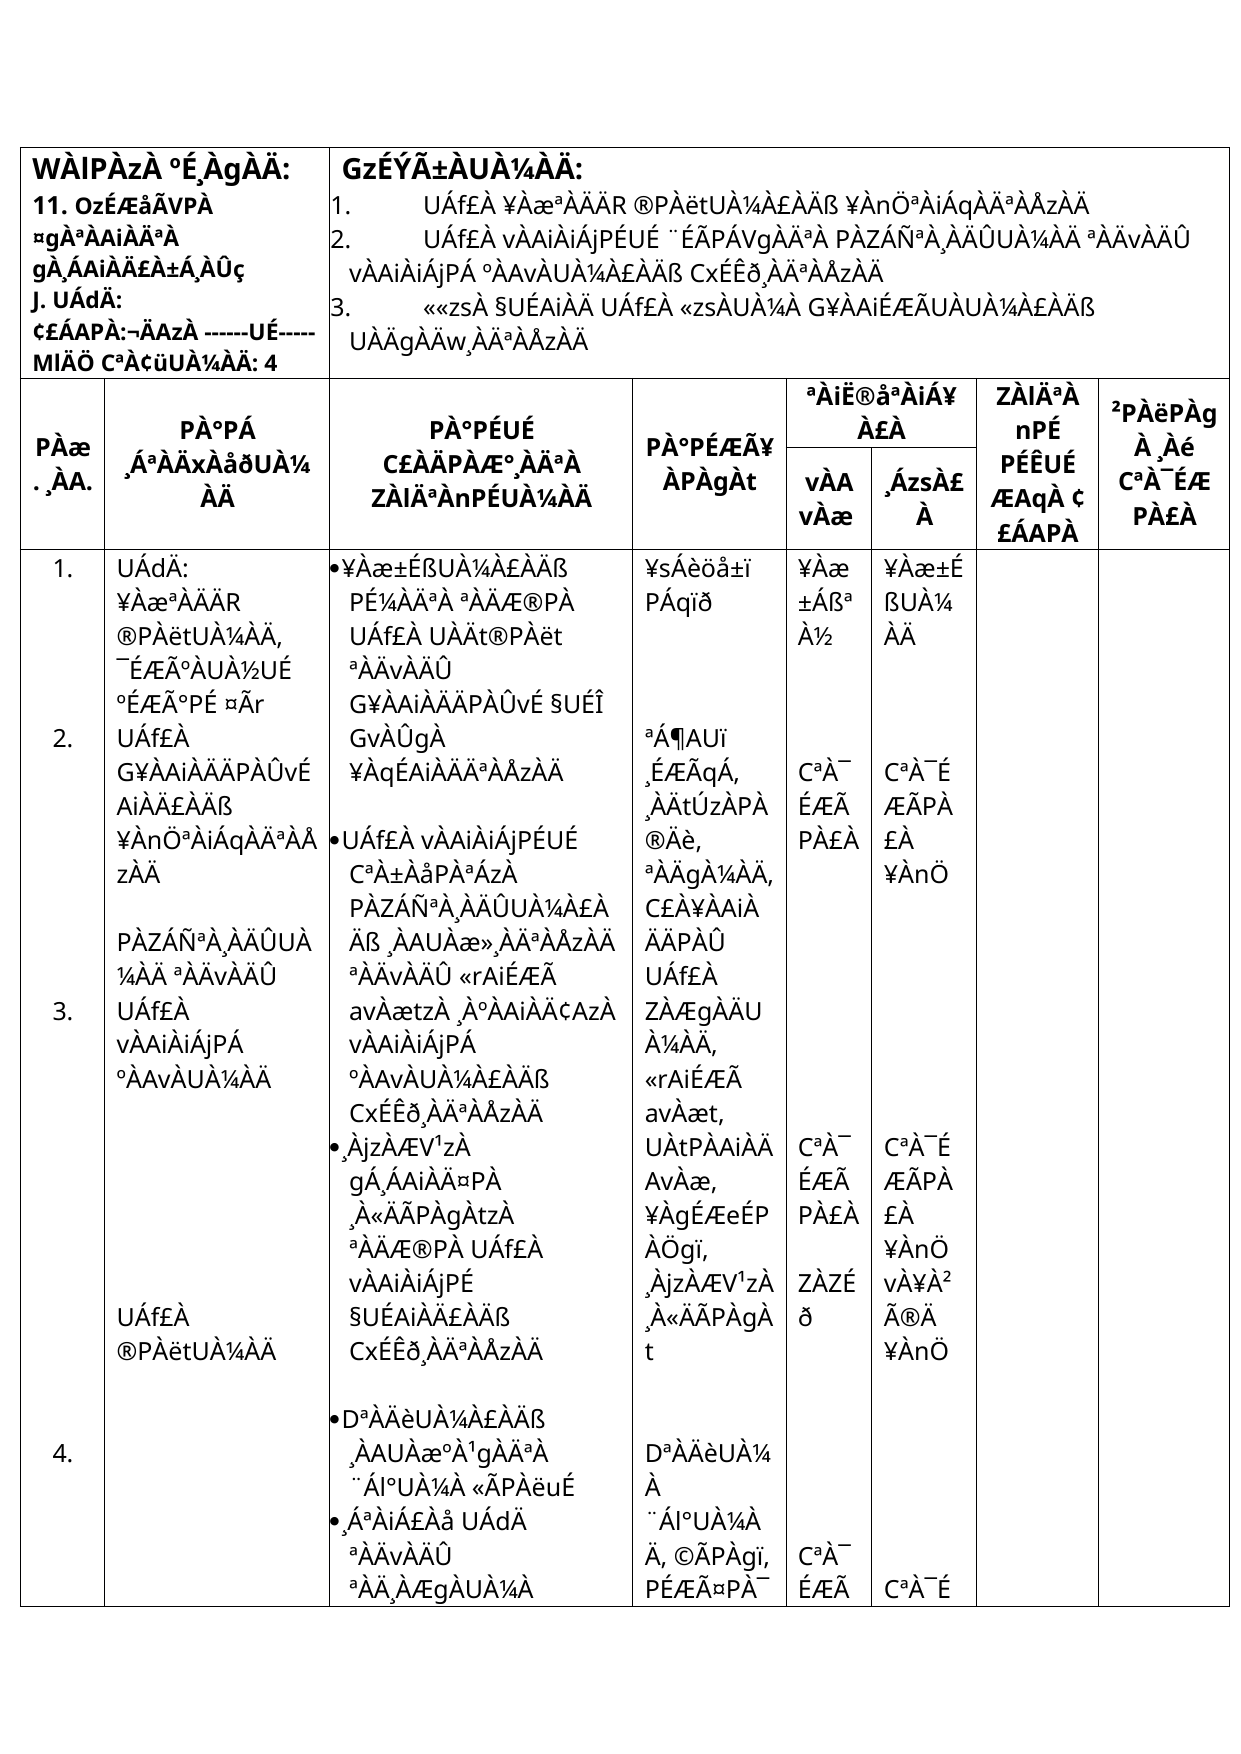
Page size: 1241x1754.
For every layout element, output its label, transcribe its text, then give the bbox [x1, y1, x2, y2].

table_cell [977, 550, 1098, 1606]
table_cell [1099, 550, 1229, 1606]
table_cell PÀæ. ¸ÀA. [21, 379, 104, 549]
table_header GzÉÝÃ±ÀUÀ¼ÀÄ: UÁf£À ¥ÀæªÀÄÄR ®PÀëtUÀ¼À£ÀÄß ¥ÀnÖªÀiÁqÀÄªÀÅzÀÄ UÁf£À vÀAiÀiÁjPÉUÉ ¨ÉÃPÁVgÀÄªÀ PÀZÁÑªÀ¸ÀÄÛUÀ¼ÀÄ ªÀÄvÀÄÛ vÀAiÀiÁjPÁ ºÀAvÀUÀ¼À£ÀÄß CxÉÊð¸ÀÄªÀÅzÀÄ ««zsÀ §UÉAiÀÄ UÁf£À «zsÀUÀ¼À G¥ÀAiÉÆÃUÀUÀ¼À£ÀÄß UÀÄgÀÄw¸ÀÄªÀÅzÀÄ [330, 148, 1229, 378]
table_cell ªÀiË®åªÀiÁ¥À£À [787, 379, 976, 447]
table_cell ²PÀëPÀgÀ ¸Àé CªÀ¯ÉÆPÀ£À [1099, 379, 1229, 549]
table_header WÀlPÀzÀ ºÉ¸ÀgÀÄ: 11. OzÉÆåÃVPÀ ¤gÀªÀAiÀÄªÀ gÀ¸ÁAiÀÄ£À±Á¸ÀÛç J. UÁdÄ: ¢£ÁAPÀ:¬ÄAzÀ ------UÉ----- MlÄÖ CªÀ¢üUÀ¼ÀÄ: 4 [21, 148, 329, 378]
table_cell ¸ÁzsÀ£À [872, 448, 976, 549]
table_cell ZÀlÄªÀnPÉ PÉÊUÉÆAqÀ ¢£ÁAPÀ [977, 379, 1098, 549]
table_cell UÁdÄ: ¥ÀæªÀÄÄR ®PÀëtUÀ¼ÀÄ, ¯ÉÆÃºÀUÀ½UÉ ºÉÆÃ°PÉ ¤Ãr UÁf£À G¥ÀAiÀÄÄPÀÛvÉAiÀÄ£ÀÄß ¥ÀnÖªÀiÁqÀÄªÀÅzÀÄ PÀZÁÑªÀ¸ÀÄÛUÀ¼ÀÄ ªÀÄvÀÄÛ UÁf£À vÀAiÀiÁjPÁ ºÀAvÀUÀ¼ÀÄ UÁf£À ®PÀëtUÀ¼ÀÄ [105, 550, 329, 1606]
table_cell PÀ°PÉUÉ C£ÀÄPÀÆ°¸ÀÄªÀ ZÀlÄªÀnPÉUÀ¼ÀÄ [330, 379, 632, 549]
table_cell PÀ°PÉÆÃ¥ÀPÀgÀt [633, 379, 786, 549]
table_cell vÀAvÀæ [787, 448, 871, 549]
table_cell ¥Àæ±ÁßªÀ½ CªÀ¯ÉÆÃPÀ£À CªÀ¯ÉÆÃPÀ£À ZÀZÉð CªÀ¯ÉÆÃ [787, 550, 871, 1606]
table_cell ¥Àæ±ÉßUÀ¼À£ÀÄß PÉ¼ÀÄªÀ ªÀÄÆ®PÀ UÁf£À UÀÄt®PÀët ªÀÄvÀÄÛ G¥ÀAiÀÄÄPÀÛvÉ §UÉÎ GvÀÛgÀ ¥ÀqÉAiÀÄÄªÀÅzÀÄ UÁf£À vÀAiÀiÁjPÉUÉ CªÀ±ÀåPÀªÁzÀ PÀZÁÑªÀ¸ÀÄÛUÀ¼À£ÀÄß ¸ÀAUÀæ»¸ÀÄªÀÅzÀÄ ªÀÄvÀÄÛ «rAiÉÆÃ avÀætzÀ ¸ÀºÀAiÀÄ¢AzÀ vÀAiÀiÁjPÁ ºÀAvÀUÀ¼À£ÀÄß CxÉÊð¸ÀÄªÀÅzÀÄ ¸ÀjzÀÆV¹zÀ gÁ¸ÁAiÀÄ¤PÀ ¸À«ÄÃPÀgÀtzÀ ªÀÄÆ®PÀ UÁf£À vÀAiÀiÁjPÉ §UÉAiÀÄ£ÀÄß CxÉÊð¸ÀÄªÀÅzÀÄ DªÀÄèUÀ¼À£ÀÄß ¸ÀAUÀæºÀ¹gÀÄªÀ ¨Ál°UÀ¼À «ÃPÀëuÉ ¸ÁªÀiÁ£Àå UÁdÄ ªÀÄvÀÄÛ ªÀÄ¸ÀÆgÀUÀ¼À ºÉÆÃ°PÉ UÁf£À ««zsÀ §UÉUÀ¼À ¸ÀAUÀæºÀuÉ ªÀÄvÀÄÛ «ÃPÀëuÉ §tÚzÀ UÁdÄUÀ¼À «ÃPÀëuÉ ««zsÀ §UÉAiÀÄ UÁdÄUÀ¼À£ÀÄß ¥ÀæzÀ²ð¹ CªÀÅUÀ¼À°è §¼À¸ÀÄªÀ gÁ¸ÁAiÀÄ¤PÀ ¸ÀAAiÀÄÄPÀÛUÀ¼À «±ÉÃµÀUÀÄtUÀ¼À£ÀÄß CxÉÊð¸ÀÄªÀÅzÀÄ UÁf£À ªÉÄÃ¯É avÀæ ©r¸ÀÄªÀÅzÀÄ ««zsÀ §UÉAiÀÄ UÁdÄUÀ¼À£ÀÄß ¸ÀAUÀæ»¸ÀÄªÀÅzÀÄ zÀÄåwvÀAvÀÄ PÉÃ§¯ï £À ¥ÁævÀåQëPÉ C¨sÁå¸ÀzÀ°è£À ¥Àæ±ÉßUÀ¼À£ÀÄß GvÀÛj¸ÀÄªÀÅzÀÄ [330, 550, 632, 1606]
table_cell ¥Àæ±ÉßUÀ¼ÀÄ CªÀ¯ÉÆÃPÀ£À ¥ÀnÖ CªÀ¯ÉÆÃPÀ£À ¥ÀnÖ vÀ¥À²Ã®Ä ¥ÀnÖ CªÀ¯É [872, 550, 976, 1606]
table_cell 1. 2. 3. 4. [21, 550, 104, 1606]
table_cell PÀ°PÁ ¸ÁªÀÄxÀåðUÀ¼ÀÄ [105, 379, 329, 549]
table_cell ¥sÁèöå±ï PÁqïð ªÁ¶AUï ¸ÉÆÃqÁ, ¸ÀÄtÚzÀPÀ®Äè, ªÀÄgÀ¼ÀÄ, C£À¥ÀAiÀÄÄPÀÛ UÁf£À ZÀÆgÀÄUÀ¼ÀÄ, «rAiÉÆÃ avÀæt, UÀtPÀAiÀÄAvÀæ, ¥ÀgÉÆeÉPÀÖgï, ¸ÀjzÀÆV¹zÀ¸À«ÄÃPÀgÀt DªÀÄèUÀ¼À ¨Ál°UÀ¼ÀÄ, ©ÃPÀgï, PÉÆÃ¤PÀ¯ [633, 550, 786, 1606]
